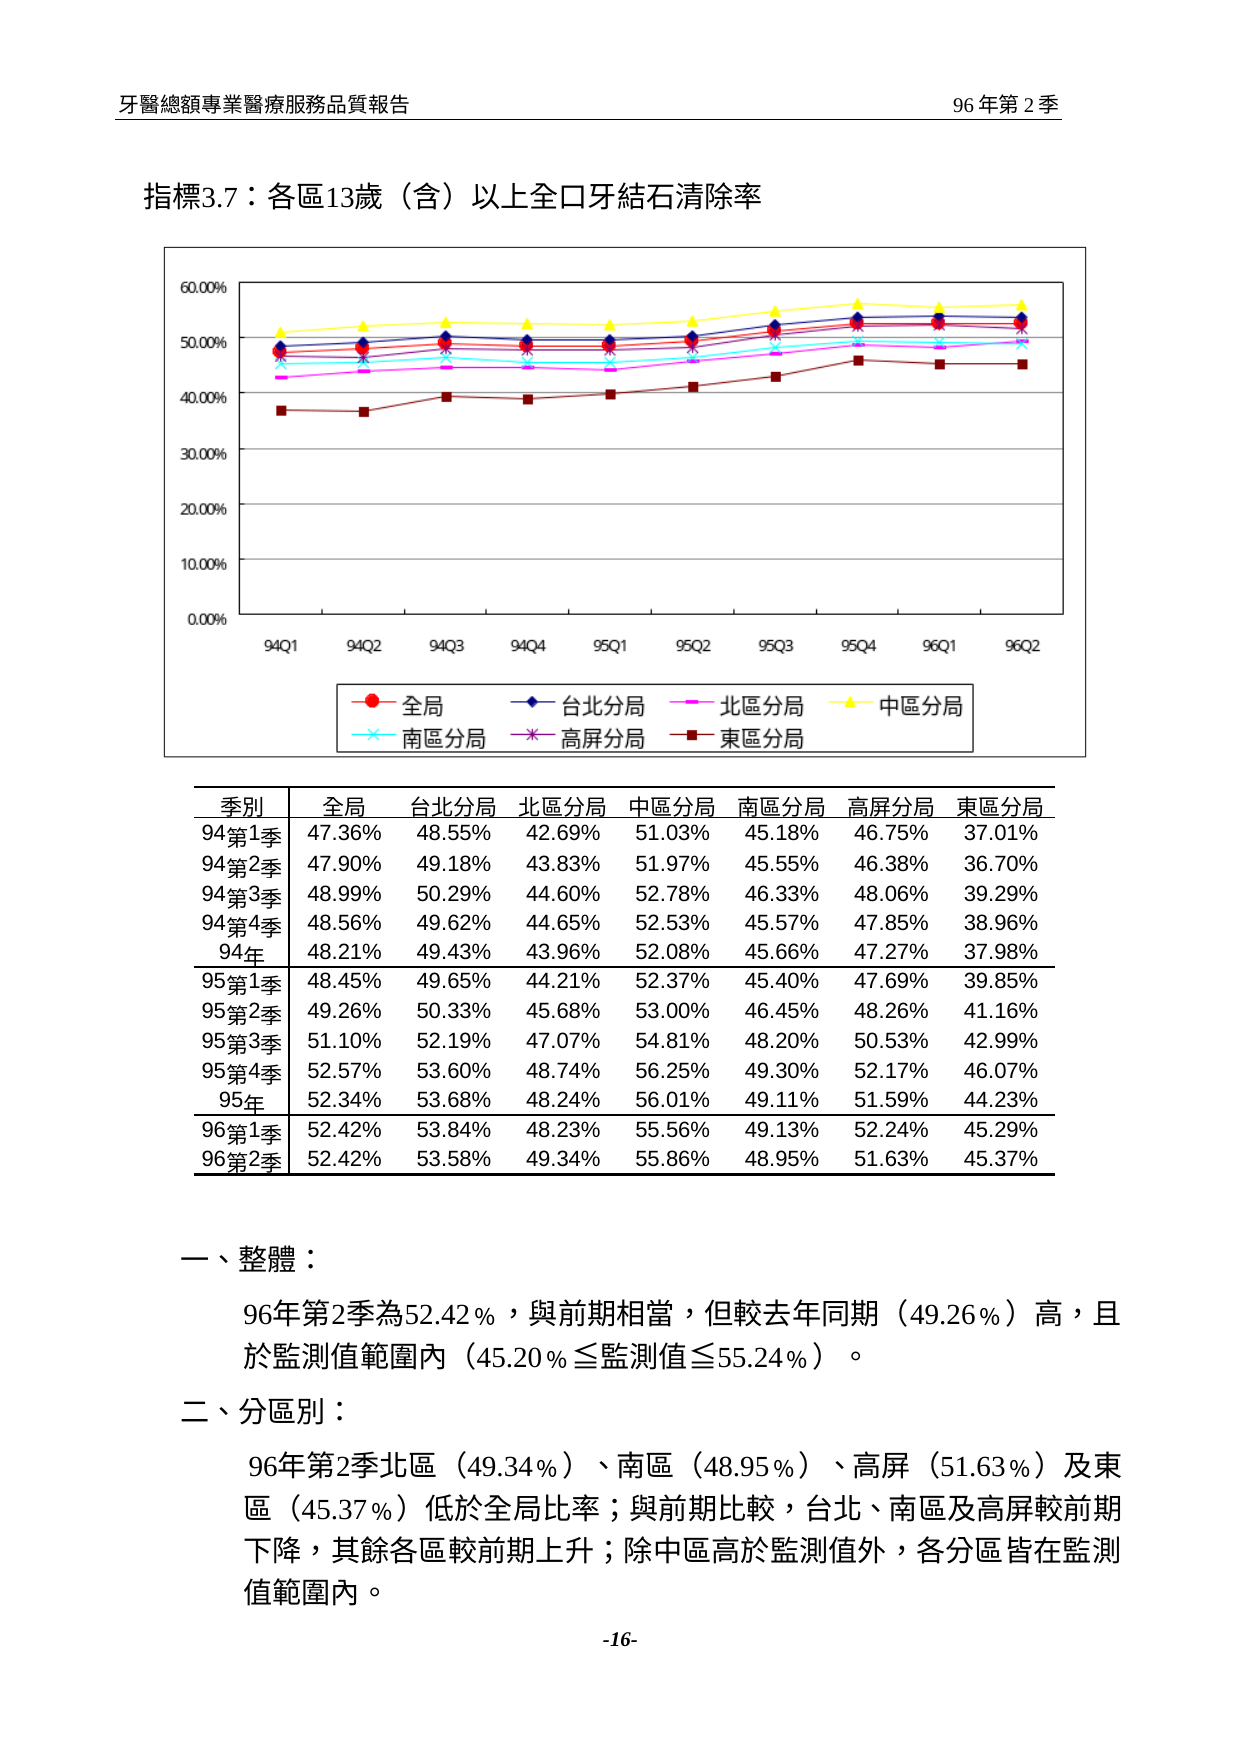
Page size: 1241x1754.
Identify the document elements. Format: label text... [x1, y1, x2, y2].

text 96年第2季北區（49.34﹪）、南區（48.95﹪）、高屏（51.63﹪）及東區（45.37﹪）低於全局比率；與前期比較，台北、南區及高屏較前期下降，其餘各區較前期上升；除中區高於監測值外，各分區皆在監測值範圍內。 [243, 1443, 1122, 1612]
text 一、整體： [121, 1236, 1122, 1278]
text 指標3.7：各區13歲（含）以上全口牙結石清除率 [143, 169, 1122, 217]
text 二、分區別： [121, 1388, 1122, 1431]
text 96年第2季為52.42﹪，與前期相當，但較去年同期（49.26﹪）高，且於監測值範圍內（45.20﹪≦監測值≦55.24﹪）。 [243, 1291, 1122, 1376]
